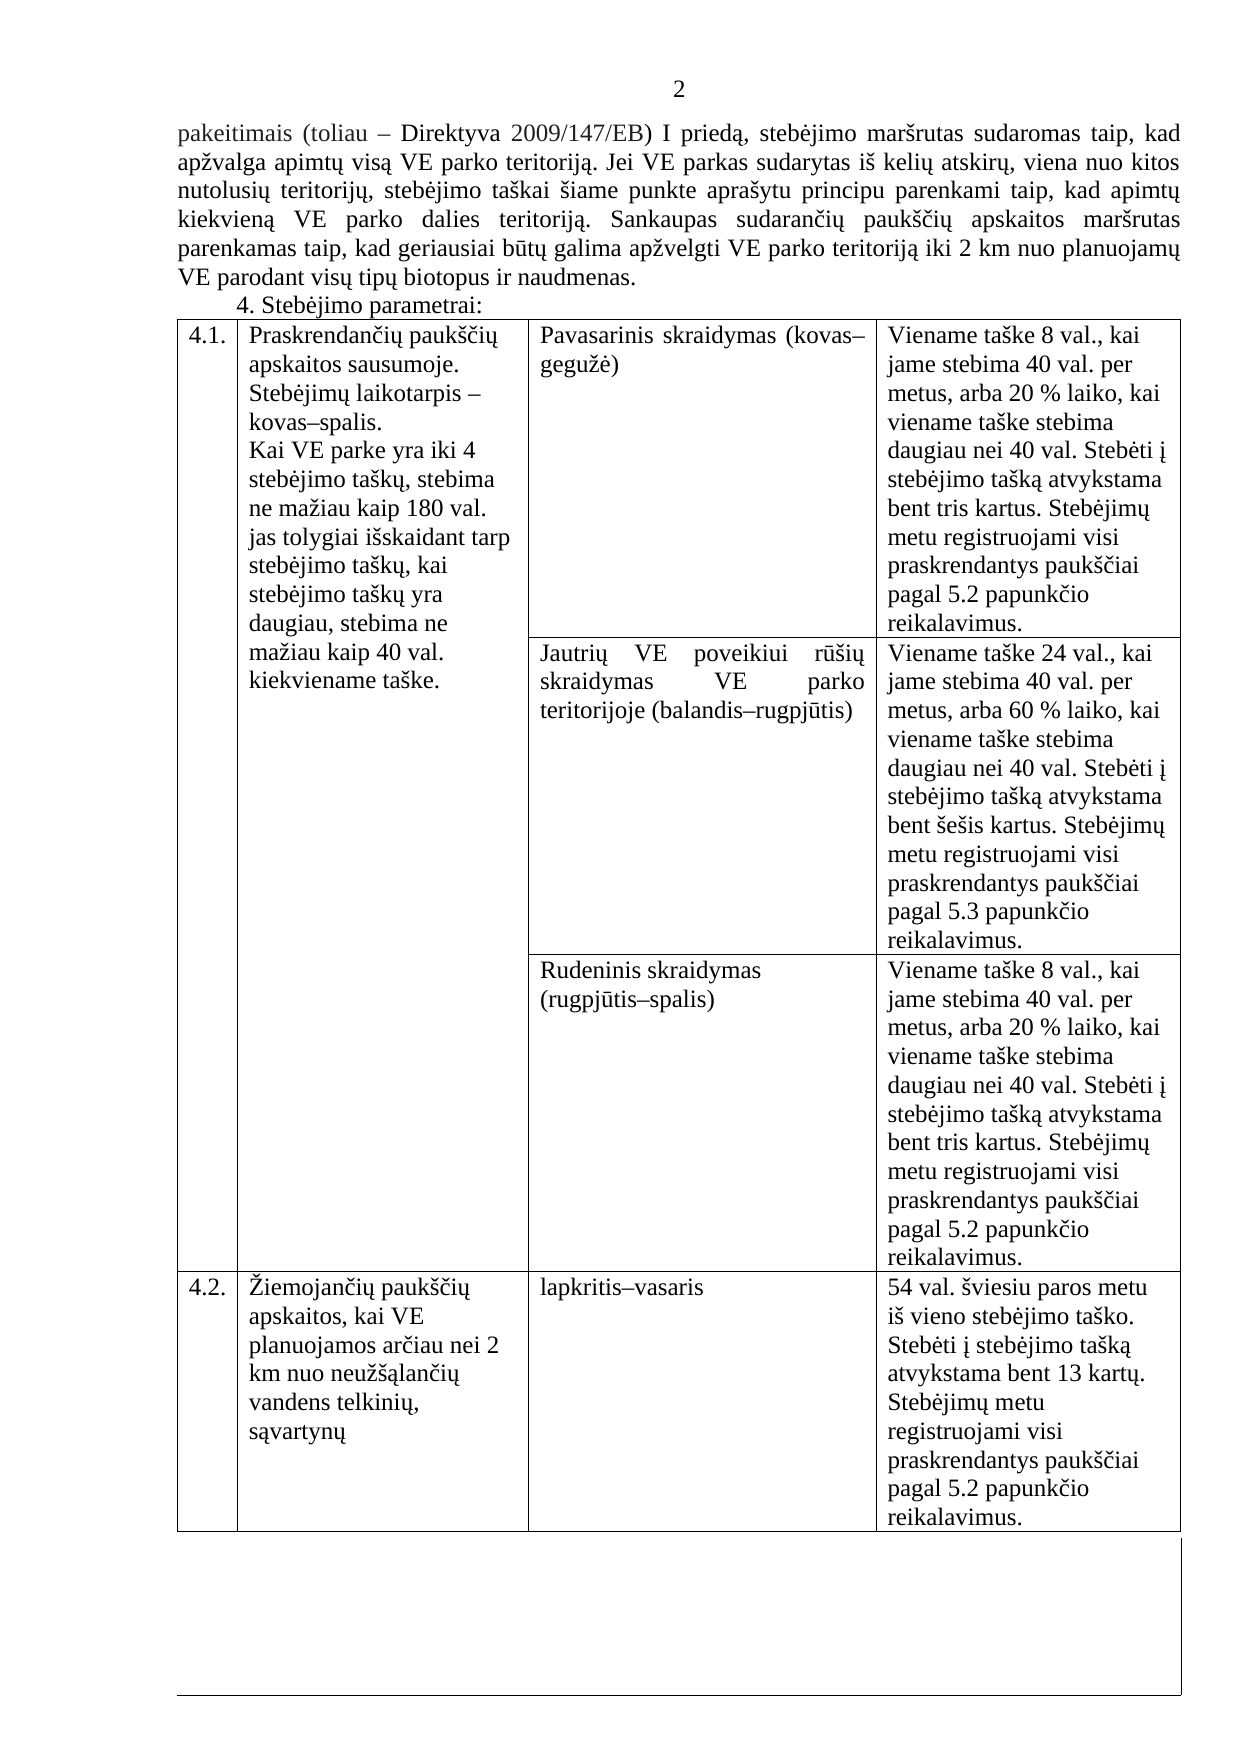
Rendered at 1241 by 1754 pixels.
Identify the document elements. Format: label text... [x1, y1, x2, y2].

table_header Pavasarinis skraidymas (kovas– gegužė) [529, 320, 876, 637]
table_cell Viename taške 8 val., kai jame stebima 40 val. per metus, arba 20 % laiko, kai viename taške stebima daugiau nei 40 val. Stebėti į stebėjimo tašką atvykstama bent tris kartus. Stebėjimų metu registruojami visi praskrendantys paukščiai pagal 5.2 papunkčio reikalavimus. [877, 955, 1180, 1271]
table_cell 54 val. šviesiu paros metu iš vieno stebėjimo taško. Stebėti į stebėjimo tašką atvykstama bent 13 kartų. Stebėjimų metu registruojami visi praskrendantys paukščiai pagal 5.2 papunkčio reikalavimus. [877, 1272, 1180, 1531]
table_header Praskrendančių paukščių apskaitos sausumoje. Stebėjimų laikotarpis – kovas–spalis. Kai VE parke yra iki 4 stebėjimo taškų, stebima ne mažiau kaip 180 val. jas tolygiai išskaidant tarp stebėjimo taškų, kai stebėjimo taškų yra daugiau, stebima ne mažiau kaip 40 val. kiekviename taške. [238, 320, 528, 1271]
table_header Viename taške 8 val., kai jame stebima 40 val. per metus, arba 20 % laiko, kai viename taške stebima daugiau nei 40 val. Stebėti į stebėjimo tašką atvykstama bent tris kartus. Stebėjimų metu registruojami visi praskrendantys paukščiai pagal 5.2 papunkčio reikalavimus. [877, 320, 1180, 637]
table_header 4.1. [178, 320, 237, 1271]
table_cell lapkritis–vasaris [529, 1272, 876, 1531]
table_cell Rudeninis skraidymas (rugpjūtis–spalis) [529, 955, 876, 1271]
table_cell Jautrių VE poveikiui rūšių skraidymas VE parko teritorijoje (balandis–rugpjūtis) [529, 638, 876, 954]
table_cell 4.2. [178, 1272, 237, 1531]
text 4. Stebėjimo parametrai: [177, 291, 1181, 319]
table_cell Žiemojančių paukščių apskaitos, kai VE planuojamos arčiau nei 2 km nuo neužšąlančių vandens telkinių, sąvartynų [238, 1272, 528, 1531]
text pakeitimais (toliau – Direktyva 2009/147/EB) I priedą, stebėjimo maršrutas sudaromas taip, kad apžvalga apimtų visą VE parko teritoriją. Jei VE parkas sudarytas iš kelių atskirų, viena nuo kitos nutolusių teritorijų, stebėjimo taškai šiame punkte aprašytu principu parenkami taip, kad apimtų kiekvieną VE parko dalies teritoriją. Sankaupas sudarančių paukščių apskaitos maršrutas parenkamas taip, kad geriausiai būtų galima apžvelgti VE parko teritoriją iki 2 km nuo planuojamų VE parodant visų tipų biotopus ir naudmenas. [177, 118, 1181, 291]
table_cell Viename taške 24 val., kai jame stebima 40 val. per metus, arba 60 % laiko, kai viename taške stebima daugiau nei 40 val. Stebėti į stebėjimo tašką atvykstama bent šešis kartus. Stebėjimų metu registruojami visi praskrendantys paukščiai pagal 5.3 papunkčio reikalavimus. [877, 638, 1180, 954]
